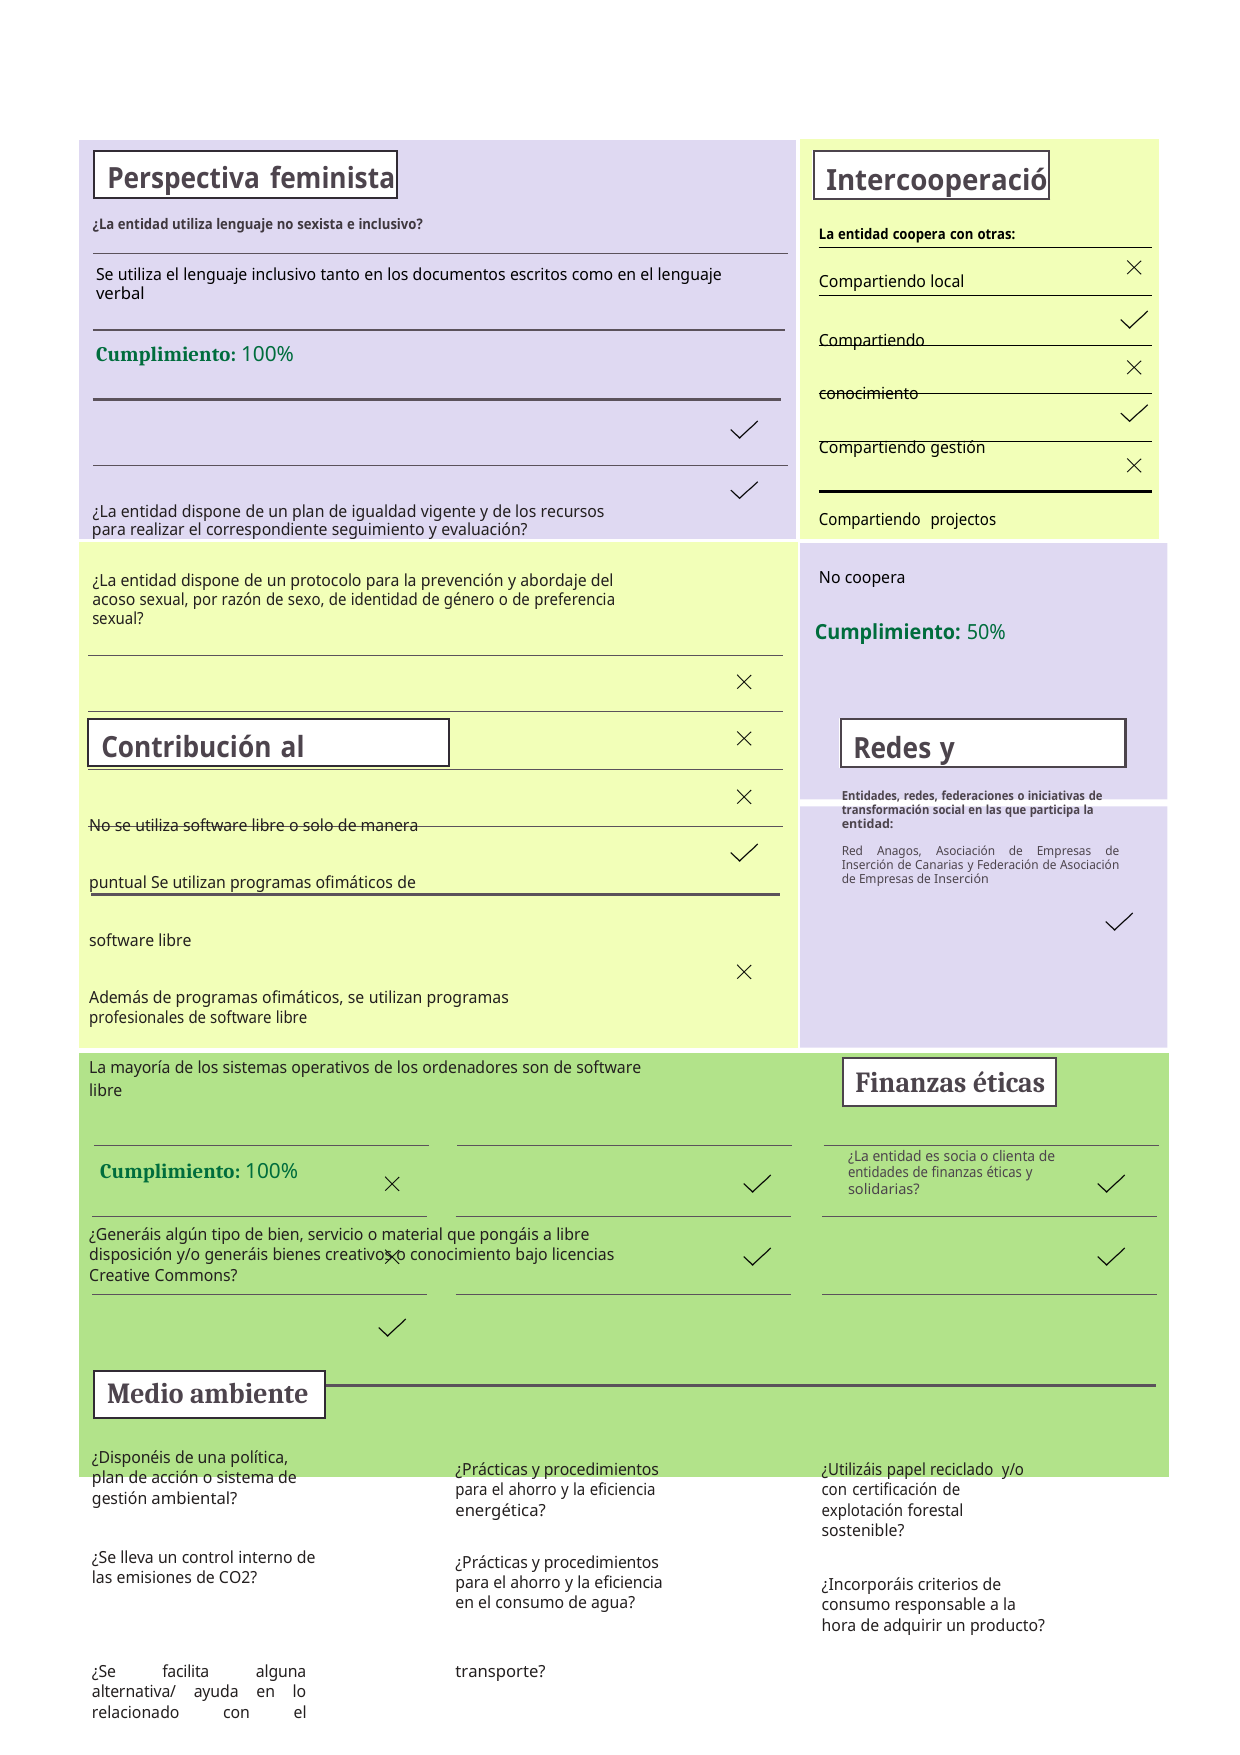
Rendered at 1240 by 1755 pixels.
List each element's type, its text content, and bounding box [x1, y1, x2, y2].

text Medio ambiente [107, 1378, 324, 1411]
text La entidad coopera con otras: [1159, 223, 1229, 243]
text ¿Se lleva un control interno de las emisiones de CO2? [92, 1547, 317, 1588]
text transporte? [455, 1661, 1225, 1682]
text ¿Se facilita alguna alternativa/ ayuda en lo relacionado con el [92, 1661, 306, 1723]
text Compartiendo projectos [1159, 507, 1229, 530]
text ¿Prácticas y procedimientos para el ahorro y la eficiencia energética? [455, 1477, 677, 1521]
text ¿Utilizáis papel reciclado y/o con certificación de explotación forestal sostenible? [821, 1477, 1045, 1542]
text Finanzas éticas [855, 1066, 1055, 1099]
text ¿Prácticas y procedimientos para el ahorro y la eficiencia en el consumo de agua? [455, 1552, 677, 1614]
text Contribución al procomún [101, 726, 448, 765]
text No coopera [1168, 566, 1229, 588]
text Compartiendo local [1159, 270, 1229, 292]
text ¿Incorporáis criterios de consumo responsable a la hora de adquirir un producto? [821, 1574, 1045, 1636]
text Intercooperación [826, 159, 1048, 198]
text Perspectiva feminista [107, 158, 396, 197]
text ¿Disponéis de una política, plan de acción o sistema de gestión ambiental? [92, 1477, 317, 1509]
subtitle Cumplimiento: 50% [1168, 617, 1229, 646]
text Redes y movimientos [853, 727, 1124, 766]
